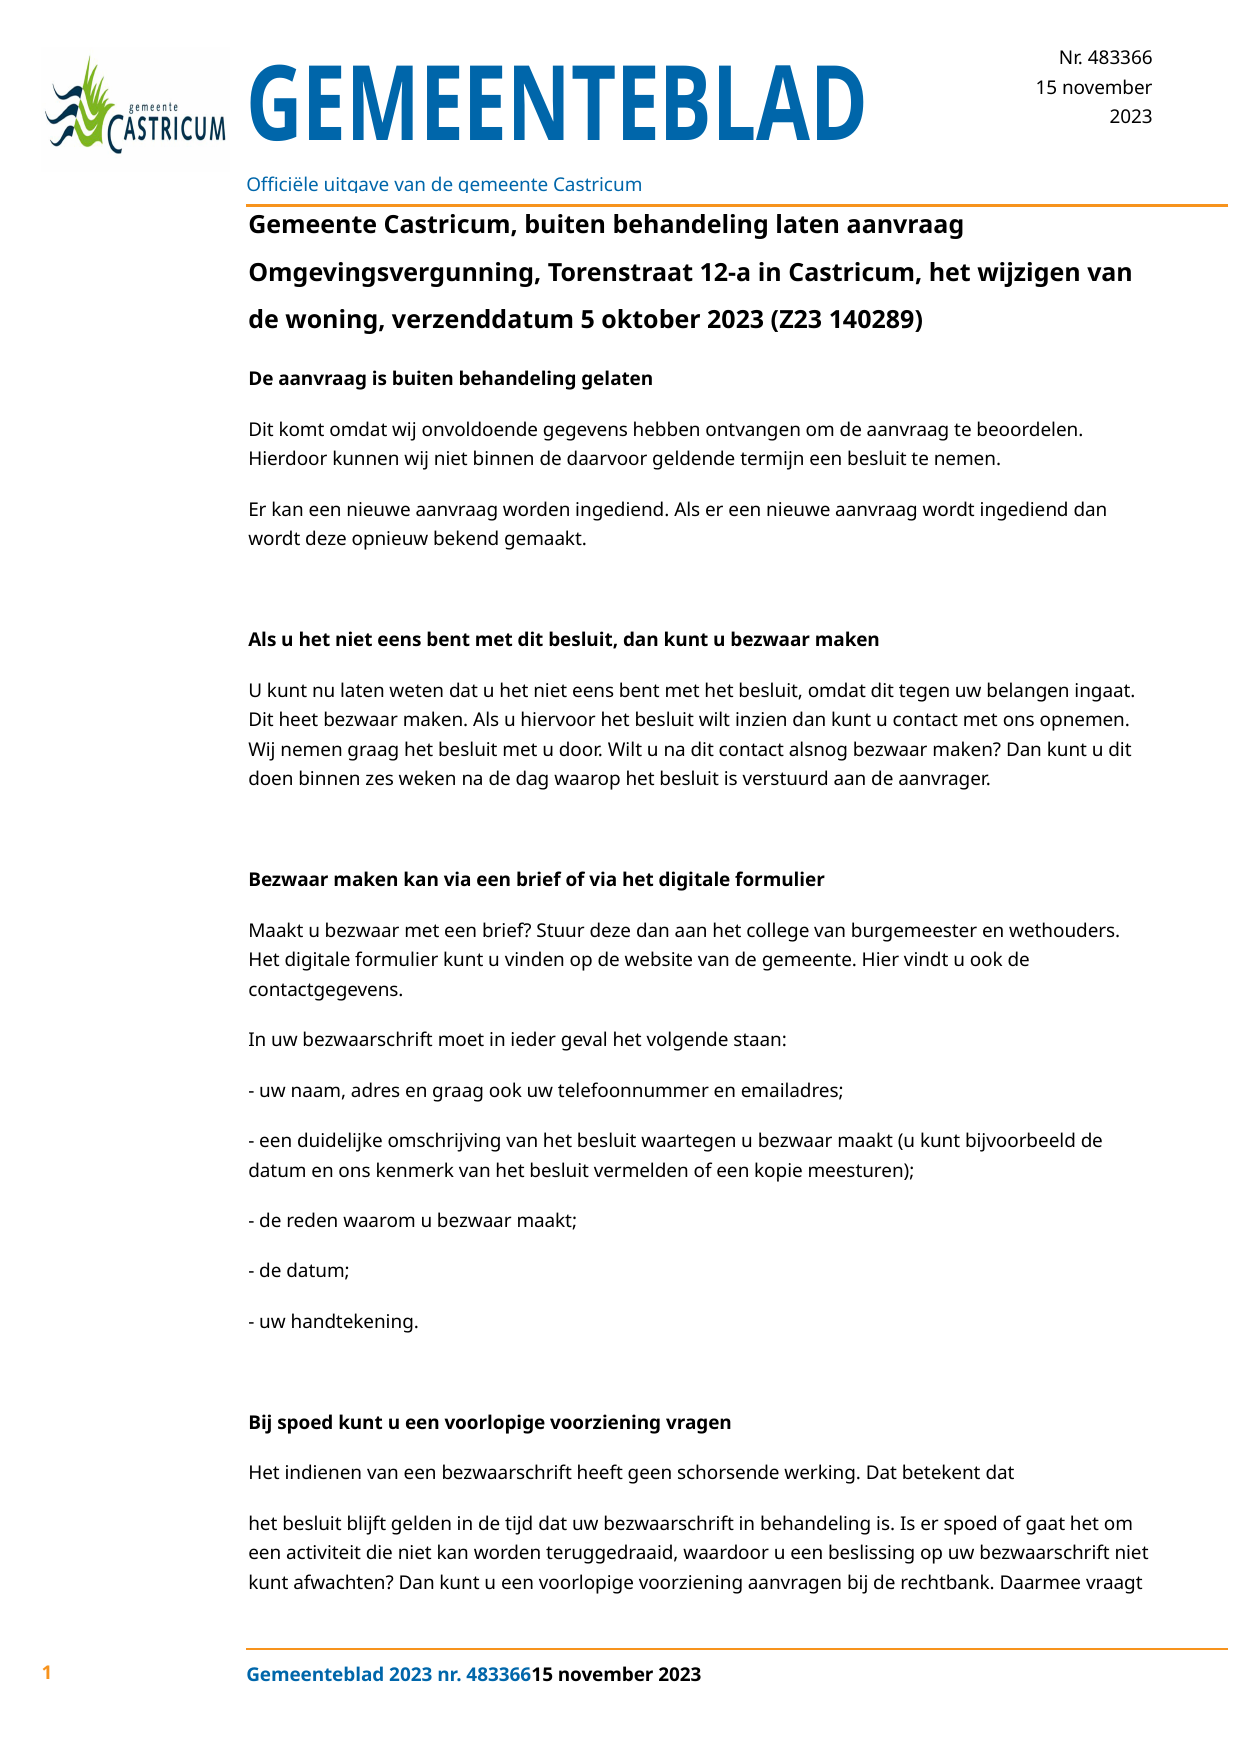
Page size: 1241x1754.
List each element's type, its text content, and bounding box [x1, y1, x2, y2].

text Maakt u bezwaar met een brief? Stuur deze dan aan het college van burgemeester en wethouders. Het digitale formulier kunt u vinden op de website van de gemeente. Hier vindt u ook de contactgegevens. [248, 917, 1152, 1002]
text In uw bezwaarschrift moet in ieder geval het volgende staan: [248, 1026, 1152, 1052]
text het besluit blijft gelden in de tijd dat uw bezwaarschrift in behandeling is. Is er spoed of gaat het om een activiteit die niet kan worden teruggedraaid, waardoor u een beslissing op uw bezwaarschrift niet kunt afwachten? Dan kunt u een voorlopige voorziening aanvragen bij de rechtbank. Daarmee vraagt [248, 1510, 1152, 1594]
text - een duidelijke omschrijving van het besluit waartegen u bezwaar maakt (u kunt bijvoorbeeld de datum en ons kenmerk van het besluit vermelden of een kopie meesturen); [248, 1127, 1152, 1182]
picture [41, 47, 231, 172]
text Er kan een nieuwe aanvraag worden ingediend. Als er een nieuwe aanvraag wordt ingediend dan wordt deze opnieuw bekend gemaakt. [248, 496, 1152, 551]
text - de datum; [248, 1258, 1152, 1283]
text Het indienen van een bezwaarschrift heeft geen schorsende werking. Dat betekent dat [248, 1459, 1152, 1485]
text U kunt nu laten weten dat u het niet eens bent met het besluit, omdat dit tegen uw belangen ingaat. Dit heet bezwaar maken. Als u hiervoor het besluit wilt inzien dan kunt u contact met ons opnemen. Wij nemen graag het besluit met u door. Wilt u na dit contact alsnog bezwaar maken? Dan kunt u dit doen binnen zes weken na de dag waarop het besluit is verstuurd aan de aanvrager. [248, 677, 1152, 791]
text Bij spoed kunt u een voorlopige voorziening vragen [248, 1409, 1152, 1434]
text Als u het niet eens bent met dit besluit, dan kunt u bezwaar maken [248, 626, 1152, 652]
text De aanvraag is buiten behandeling gelaten [248, 366, 1152, 391]
text Bezwaar maken kan via een brief of via het digitale formulier [248, 866, 1152, 892]
text - uw handtekening. [248, 1308, 1152, 1334]
text - uw naam, adres en graag ook uw telefoonnummer en emailadres; [248, 1077, 1152, 1102]
text Dit komt omdat wij onvoldoende gegevens hebben ontvangen om de aanvraag te beoordelen. Hierdoor kunnen wij niet binnen de daarvoor geldende termijn een besluit te nemen. [248, 416, 1152, 471]
text - de reden waarom u bezwaar maakt; [248, 1207, 1152, 1233]
text Gemeente Castricum, buiten behandeling laten aanvraag Omgevingsvergunning, Torenstraat 12-a in Castricum, het wijzigen van de woning, verzenddatum 5 oktober 2023 (Z23 140289) [248, 207, 1152, 336]
